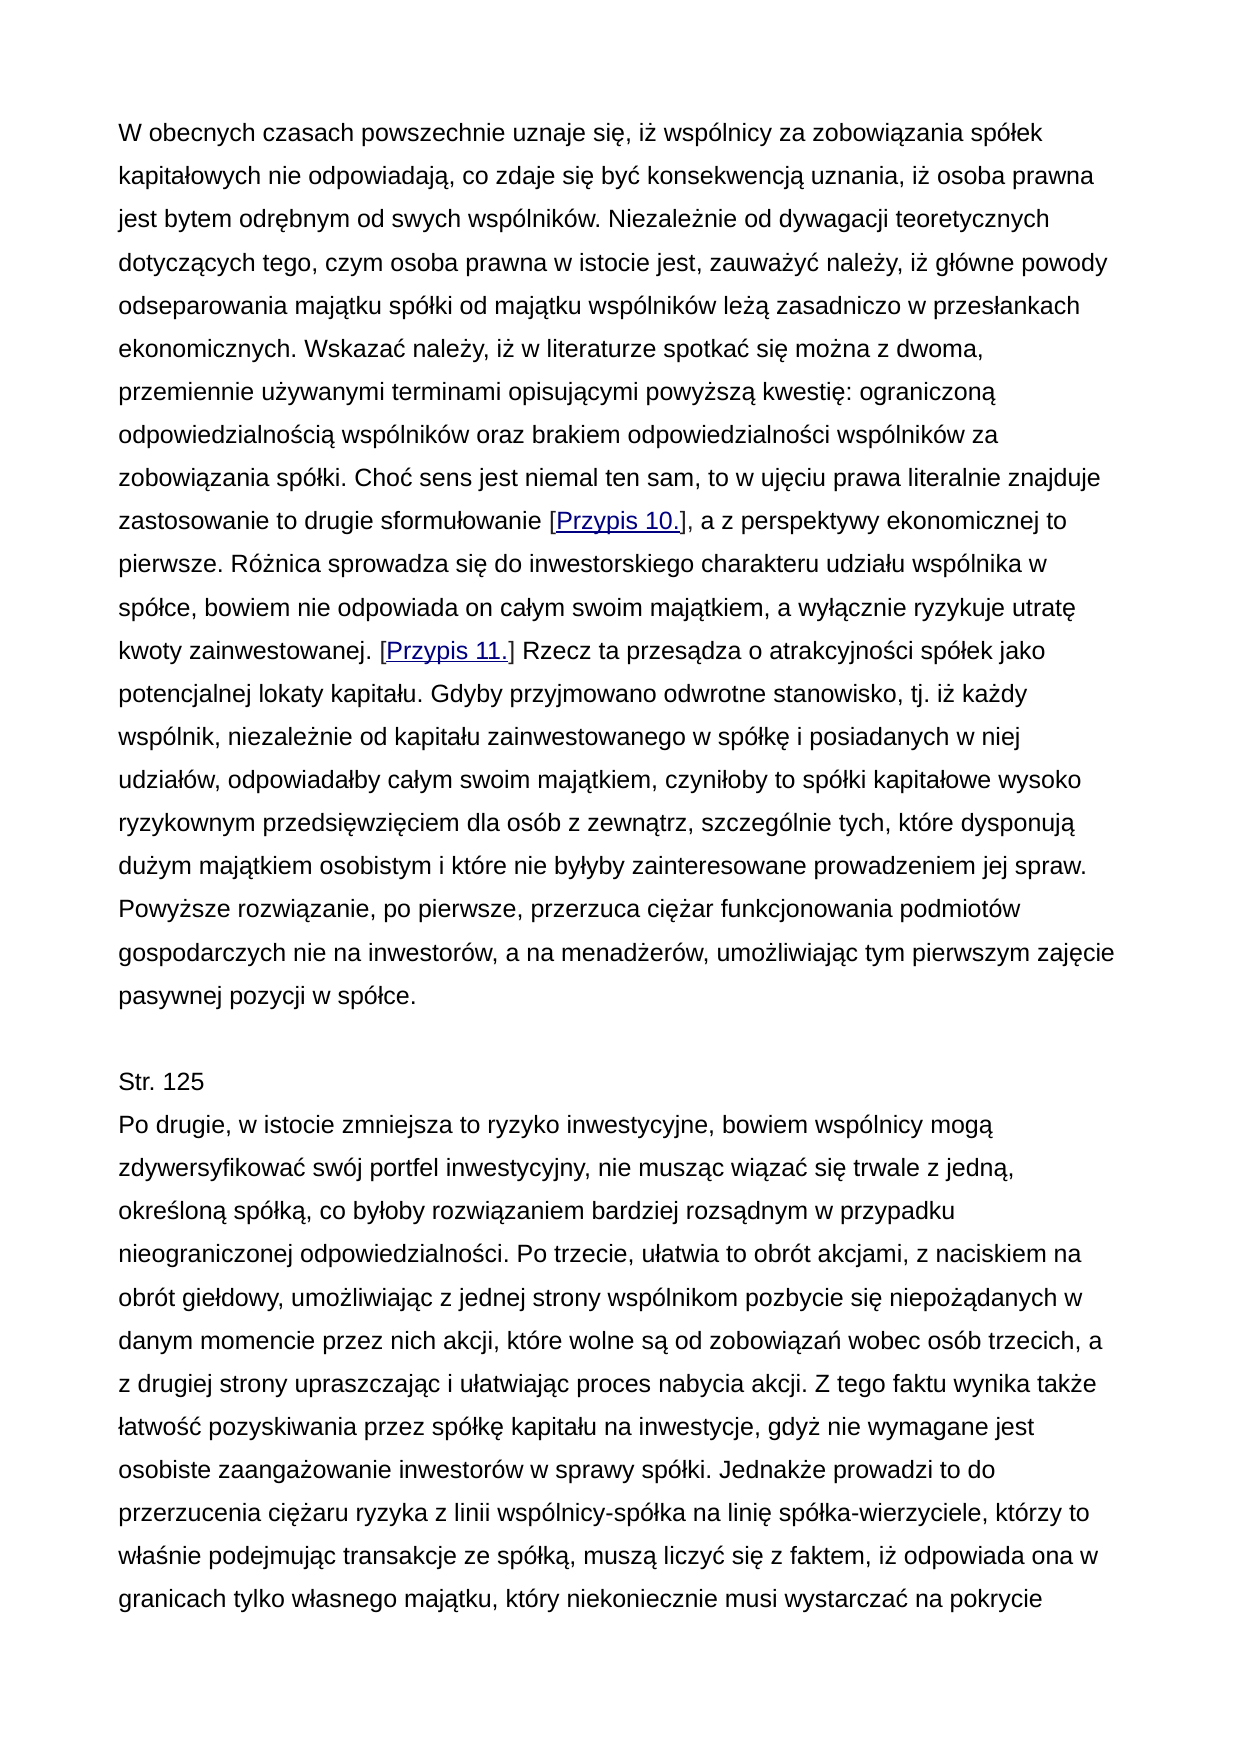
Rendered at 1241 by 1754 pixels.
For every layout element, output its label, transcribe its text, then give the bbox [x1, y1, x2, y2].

text W obecnych czasach powszechnie uznaje się, iż wspólnicy za zobowiązania spółek kapitałowych nie odpowiadają, co zdaje się być konsekwencją uznania, iż osoba prawna jest bytem odrębnym od swych wspólników. Niezależnie od dywagacji teoretycznych dotyczących tego, czym osoba prawna w istocie jest, zauważyć należy, iż główne powody odseparowania majątku spółki od majątku wspólników leżą zasadniczo w przesłankach ekonomicznych. Wskazać należy, iż w literaturze spotkać się można z dwoma, przemiennie używanymi terminami opisującymi powyższą kwestię: ograniczoną odpowiedzialnością wspólników oraz brakiem odpowiedzialności wspólników za zobowiązania spółki. Choć sens jest niemal ten sam, to w ujęciu prawa literalnie znajduje zastosowanie to drugie sformułowanie [Przypis 10.], a z perspektywy ekonomicznej to pierwsze. Różnica sprowadza się do inwestorskiego charakteru udziału wspólnika w spółce, bowiem nie odpowiada on całym swoim majątkiem, a wyłącznie ryzykuje utratę kwoty zainwestowanej. [Przypis 11.] Rzecz ta przesądza o atrakcyjności spółek jako potencjalnej lokaty kapitału. Gdyby przyjmowano odwrotne stanowisko, tj. iż każdy wspólnik, niezależnie od kapitału zainwestowanego w spółkę i posiadanych w niej udziałów, odpowiadałby całym swoim majątkiem, czyniłoby to spółki kapitałowe wysoko ryzykownym przedsięwzięciem dla osób z zewnątrz, szczególnie tych, które dysponują dużym majątkiem osobistym i które nie byłyby zainteresowane prowadzeniem jej spraw. Powyższe rozwiązanie, po pierwsze, przerzuca ciężar funkcjonowania podmiotów gospodarczych nie na inwestorów, a na menadżerów, umożliwiając tym pierwszym zajęcie pasywnej pozycji w spółce. [118, 118, 1122, 1009]
text Po drugie, w istocie zmniejsza to ryzyko inwestycyjne, bowiem wspólnicy mogą zdywersyfikować swój portfel inwestycyjny, nie musząc wiązać się trwale z jedną, określoną spółką, co byłoby rozwiązaniem bardziej rozsądnym w przypadku nieograniczonej odpowiedzialności. Po trzecie, ułatwia to obrót akcjami, z naciskiem na obrót giełdowy, umożliwiając z jednej strony wspólnikom pozbycie się niepożądanych w danym momencie przez nich akcji, które wolne są od zobowiązań wobec osób trzecich, a z drugiej strony upraszczając i ułatwiając proces nabycia akcji. Z tego faktu wynika także łatwość pozyskiwania przez spółkę kapitału na inwestycje, gdyż nie wymagane jest osobiste zaangażowanie inwestorów w sprawy spółki. Jednakże prowadzi to do przerzucenia ciężaru ryzyka z linii wspólnicy-spółka na linię spółka-wierzyciele, którzy to właśnie podejmując transakcje ze spółką, muszą liczyć się z faktem, iż odpowiada ona w granicach tylko własnego majątku, który niekoniecznie musi wystarczać na pokrycie [118, 1110, 1122, 1613]
text Str. 125 [118, 1067, 1122, 1096]
